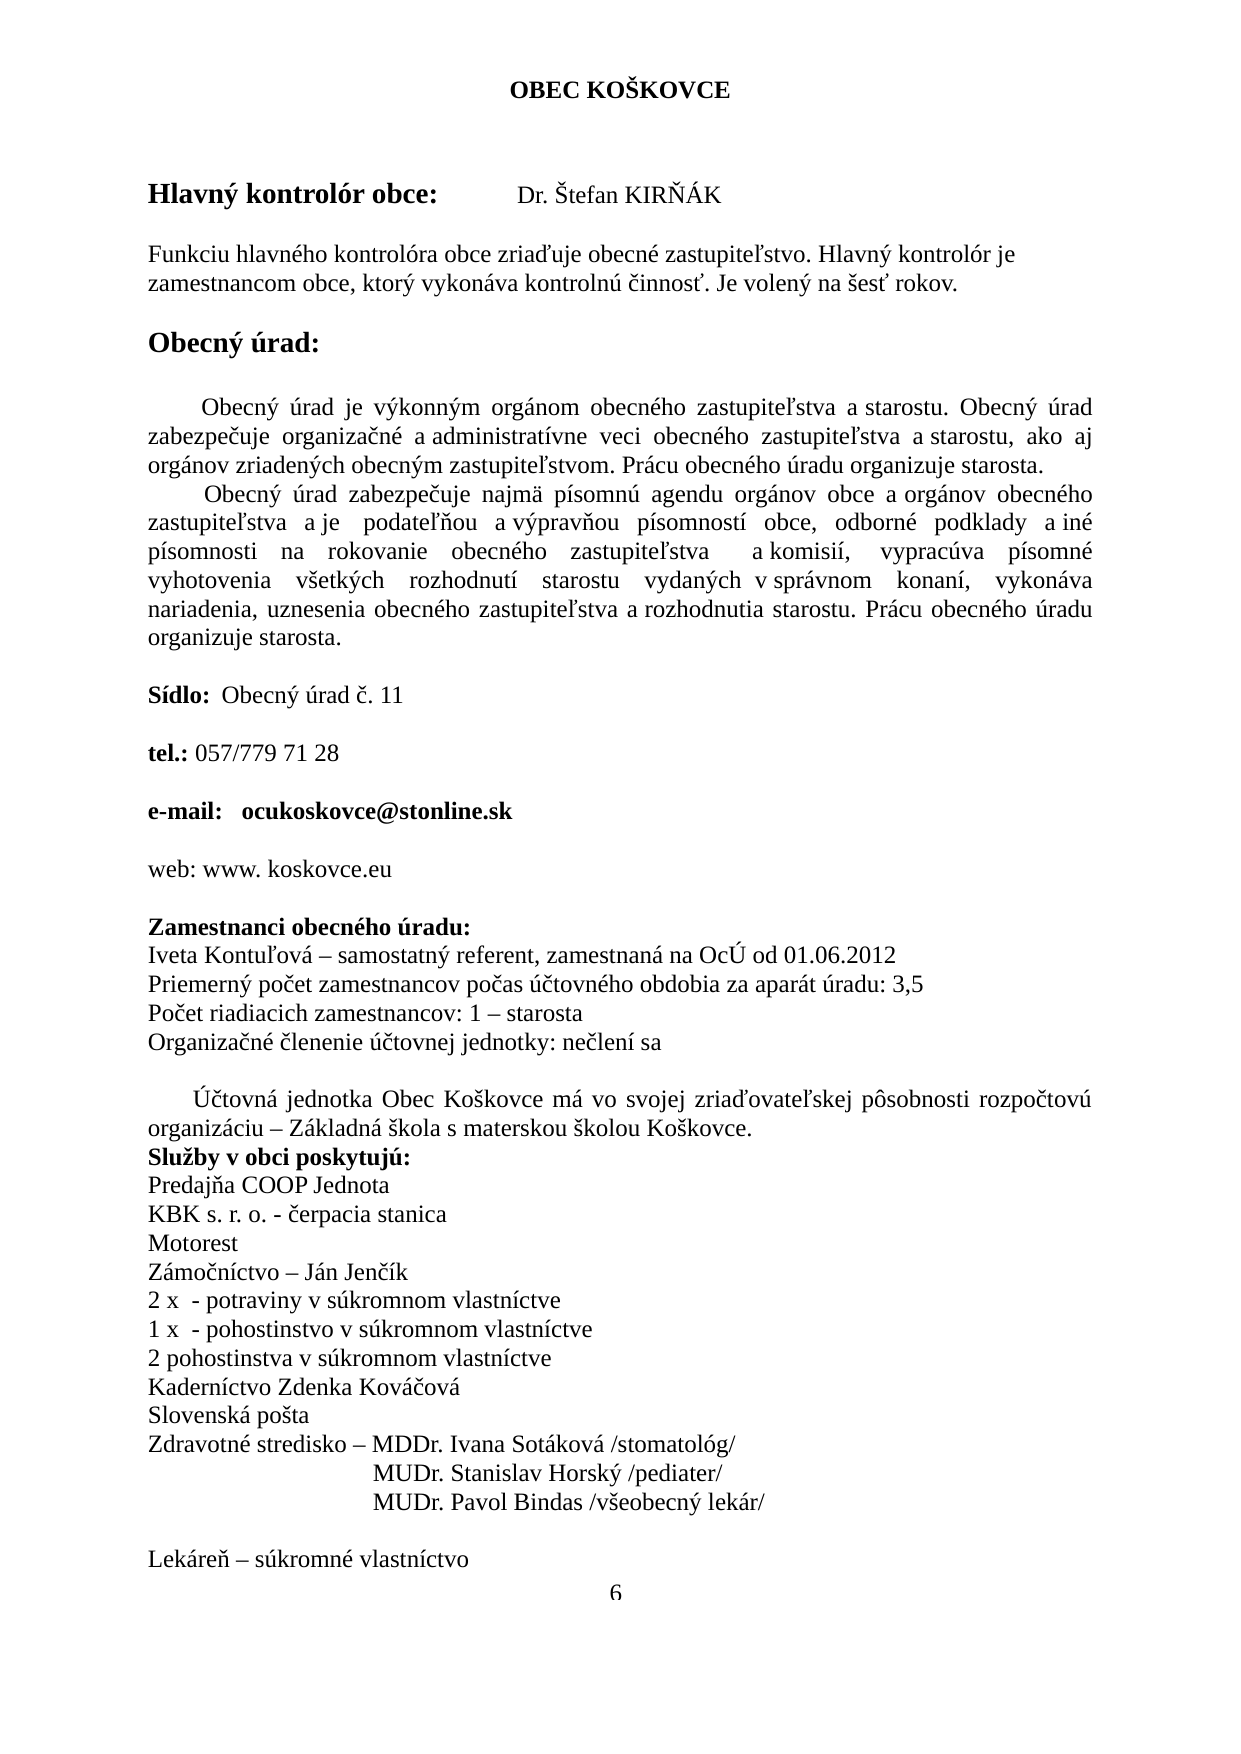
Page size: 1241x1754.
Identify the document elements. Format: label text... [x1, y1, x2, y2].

text Predajňa COOP Jednota [148, 1170, 1093, 1199]
text tel.: 057/779 71 28 [148, 738, 1093, 767]
text Obecný úrad je výkonným orgánom obecného zastupiteľstva a starostu. Obecný úrad zabezpečuje organizačné a administratívne veci obecného zastupiteľstva a starostu, ako aj orgánov zriadených obecným zastupiteľstvom. Prácu obecného úradu organizuje starosta. [148, 392, 1093, 479]
text Hlavný kontrolór obce: Dr. Štefan KIRŇÁK [148, 176, 1093, 210]
text Počet riadiacich zamestnancov: 1 – starosta [148, 998, 1093, 1027]
text Zdravotné stredisko – MDDr. Ivana Sotáková /stomatológ/ [148, 1429, 1093, 1458]
text Obecný úrad zabezpečuje najmä písomnú agendu orgánov obce a orgánov obecného zastupiteľstva a je podateľňou a výpravňou písomností obce, odborné podklady a iné písomnosti na rokovanie obecného zastupiteľstva a komisií, vypracúva písomné vyhotovenia všetkých rozhodnutí starostu vydaných v správnom konaní, vykonáva nariadenia, uznesenia obecného zastupiteľstva a rozhodnutia starostu. Prácu obecného úradu organizuje starosta. [148, 479, 1093, 651]
text Kaderníctvo Zdenka Kováčová [148, 1372, 1093, 1400]
text MUDr. Stanislav Horský /pediater/ [148, 1458, 1093, 1487]
text Účtovná jednotka Obec Koškovce má vo svojej zriaďovateľskej pôsobnosti rozpočtovú organizáciu – Základná škola s materskou školou Koškovce. [148, 1084, 1093, 1142]
text 2 pohostinstva v súkromnom vlastníctve [148, 1343, 1093, 1372]
text MUDr. Pavol Bindas /všeobecný lekár/ [148, 1487, 1093, 1515]
text web: www. koskovce.eu [148, 854, 1093, 883]
text Iveta Kontuľová – samostatný referent, zamestnaná na OcÚ od 01.06.2012 [148, 940, 1093, 969]
text 1 x - pohostinstvo v súkromnom vlastníctve [148, 1314, 1093, 1343]
text Obecný úrad: [148, 325, 1093, 359]
text e-mail: ocukoskovce@stonline.sk [148, 796, 1093, 825]
text Zámočníctvo – Ján Jenčík [148, 1257, 1093, 1285]
text Zamestnanci obecného úradu: [148, 912, 1093, 940]
text Priemerný počet zamestnancov počas účtovného obdobia za aparát úradu: 3,5 [148, 969, 1093, 998]
text Sídlo: Obecný úrad č. 11 [148, 680, 1093, 709]
text Služby v obci poskytujú: [148, 1142, 1093, 1170]
text Slovenská pošta [148, 1400, 1093, 1429]
text Organizačné členenie účtovnej jednotky: nečlení sa [148, 1027, 1093, 1055]
text Lekáreň – súkromné vlastníctvo [148, 1544, 1093, 1573]
text 2 x - potraviny v súkromnom vlastníctve [148, 1285, 1093, 1314]
text Motorest [148, 1228, 1093, 1257]
text Funkciu hlavného kontrolóra obce zriaďuje obecné zastupiteľstvo. Hlavný kontrolór je zamestnancom obce, ktorý vykonáva kontrolnú činnosť. Je volený na šesť rokov. [148, 239, 1093, 297]
text KBK s. r. o. - čerpacia stanica [148, 1199, 1093, 1228]
